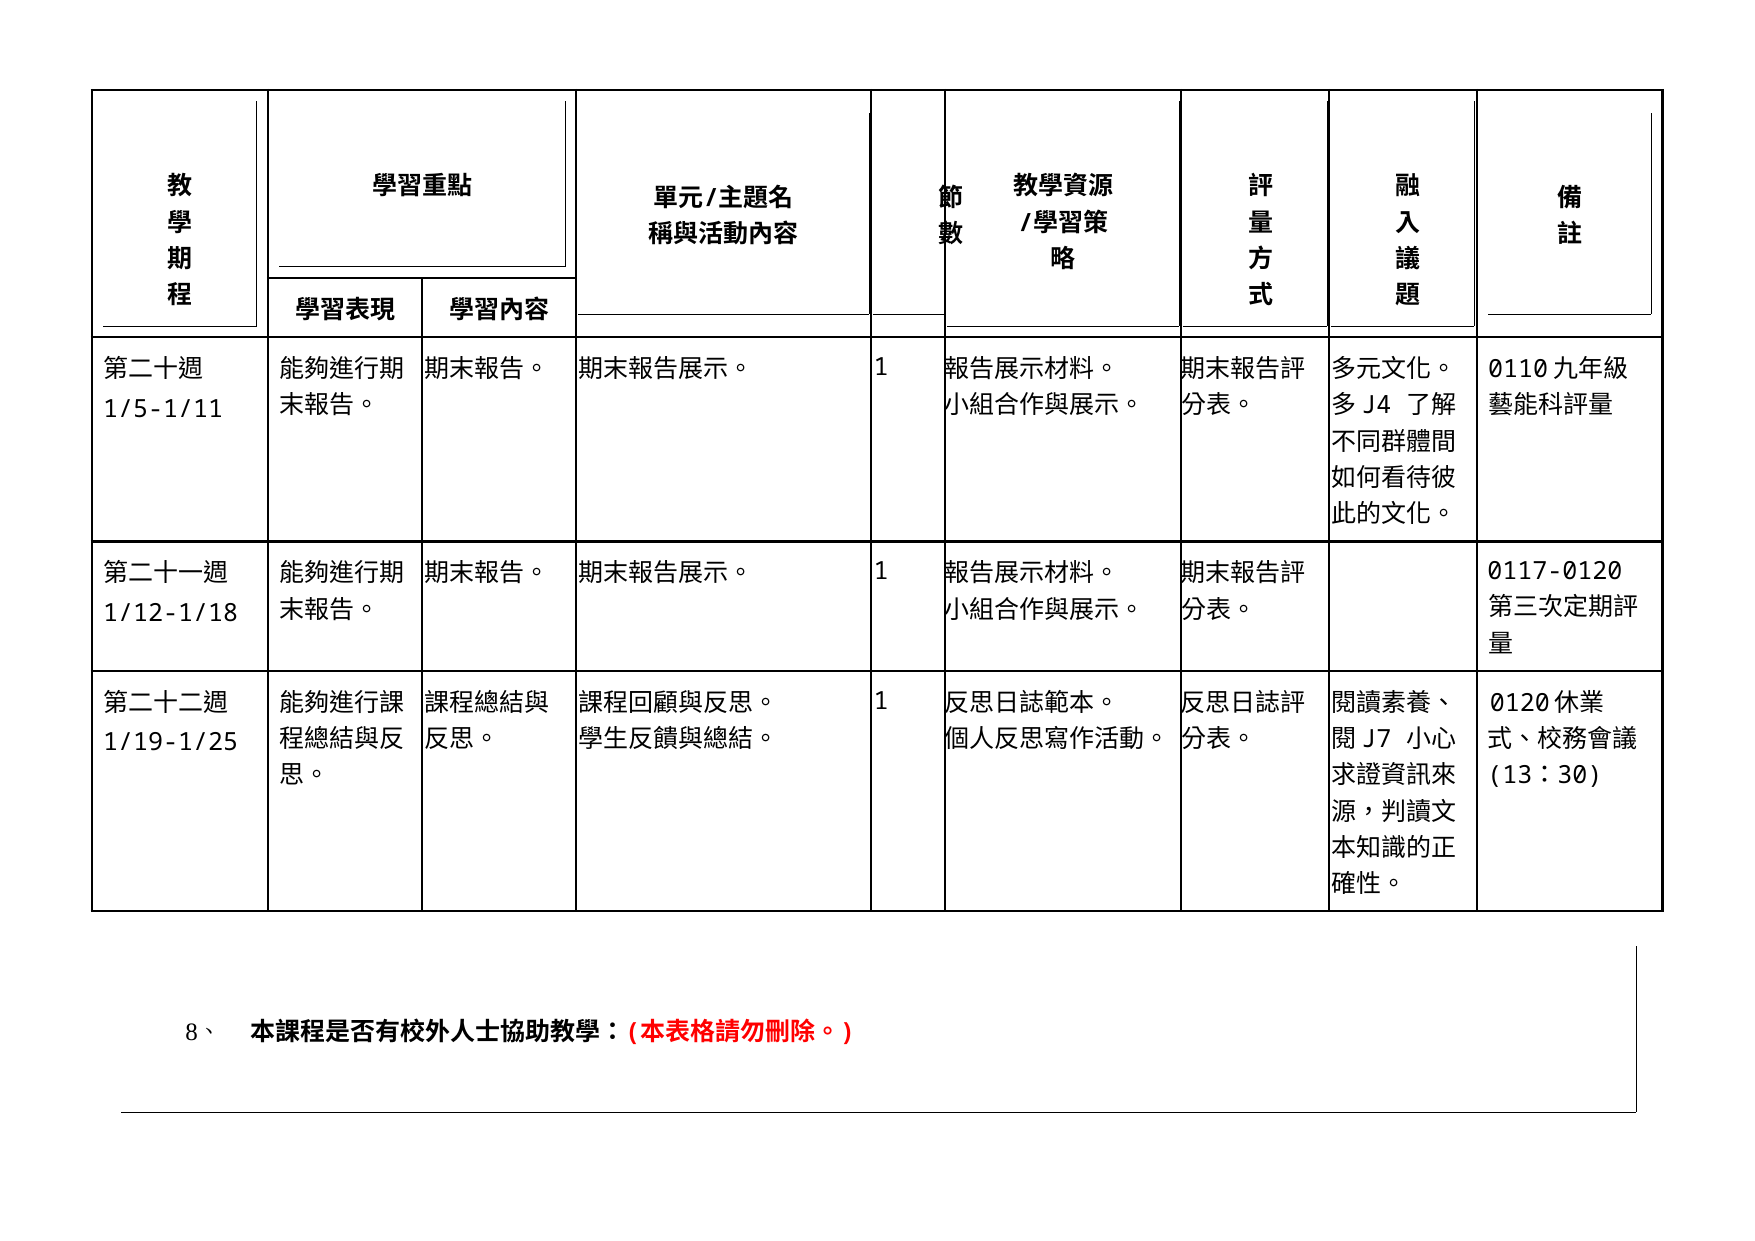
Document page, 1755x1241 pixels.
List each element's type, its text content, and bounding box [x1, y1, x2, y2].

table_cell 期末報告。 [423, 338, 575, 540]
table_cell 多元文化。 多J4 了解不同群體間如何看待彼此的文化。 [1330, 338, 1476, 540]
table_cell 反思日誌評分表。 [1182, 672, 1328, 910]
table_cell 能夠進行期末報告。 [269, 338, 421, 540]
table_cell 期末報告展示。 [577, 543, 870, 670]
table_cell 1 [872, 672, 944, 910]
table_header 教學資源/學習策略 [946, 91, 1180, 336]
table_cell 期末報告。 [423, 543, 575, 670]
table_cell 反思日誌範本。 個人反思寫作活動。 [946, 672, 1180, 910]
table_cell [1330, 543, 1476, 670]
table_cell 學習表現 [269, 279, 421, 336]
table_cell 閱讀素養、閱J7 小心求證資訊來源，判讀文本知識的正確性。 [1330, 672, 1476, 910]
table_header 節數 [872, 91, 944, 336]
table_cell 期末報告評分表。 [1182, 338, 1328, 540]
table_cell 報告展示材料。 小組合作與展示。 [946, 338, 1180, 540]
table_header 單元/主題名稱與活動內容 [577, 91, 870, 336]
table_cell 期末報告展示。 [577, 338, 870, 540]
table_cell 能夠進行課程總結與反思。 [269, 672, 421, 910]
table_header 融入議題 [1330, 91, 1476, 336]
list 本課程是否有校外人士協助教學：(本表格請勿刪除。) [121, 946, 1636, 1112]
table_cell 1 [872, 338, 944, 540]
table_cell 課程總結與反思。 [423, 672, 575, 910]
table_cell 第二十二週1/19-1/25 [93, 672, 267, 910]
table_header 備註 [1478, 91, 1661, 336]
table_header 評量方式 [1182, 91, 1328, 336]
table_cell 1 [872, 543, 944, 670]
table_cell 0117-0120第三次定期評量 [1478, 543, 1661, 670]
table_cell 報告展示材料。 小組合作與展示。 [946, 543, 1180, 670]
table_cell 學習內容 [423, 279, 575, 336]
table_cell 能夠進行期末報告。 [269, 543, 421, 670]
table_cell 0120休業式、校務會議(13：30) [1478, 672, 1661, 910]
table_cell 期末報告評分表。 [1182, 543, 1328, 670]
table_header 學習重點 [269, 91, 575, 277]
table_cell 0110九年級藝能科評量 [1478, 338, 1661, 540]
table_cell 第二十一週1/12-1/18 [93, 543, 267, 670]
table_header 教學期程 [93, 91, 267, 336]
table_cell 第二十週1/5-1/11 [93, 338, 267, 540]
table_cell 課程回顧與反思。 學生反饋與總結。 [577, 672, 870, 910]
